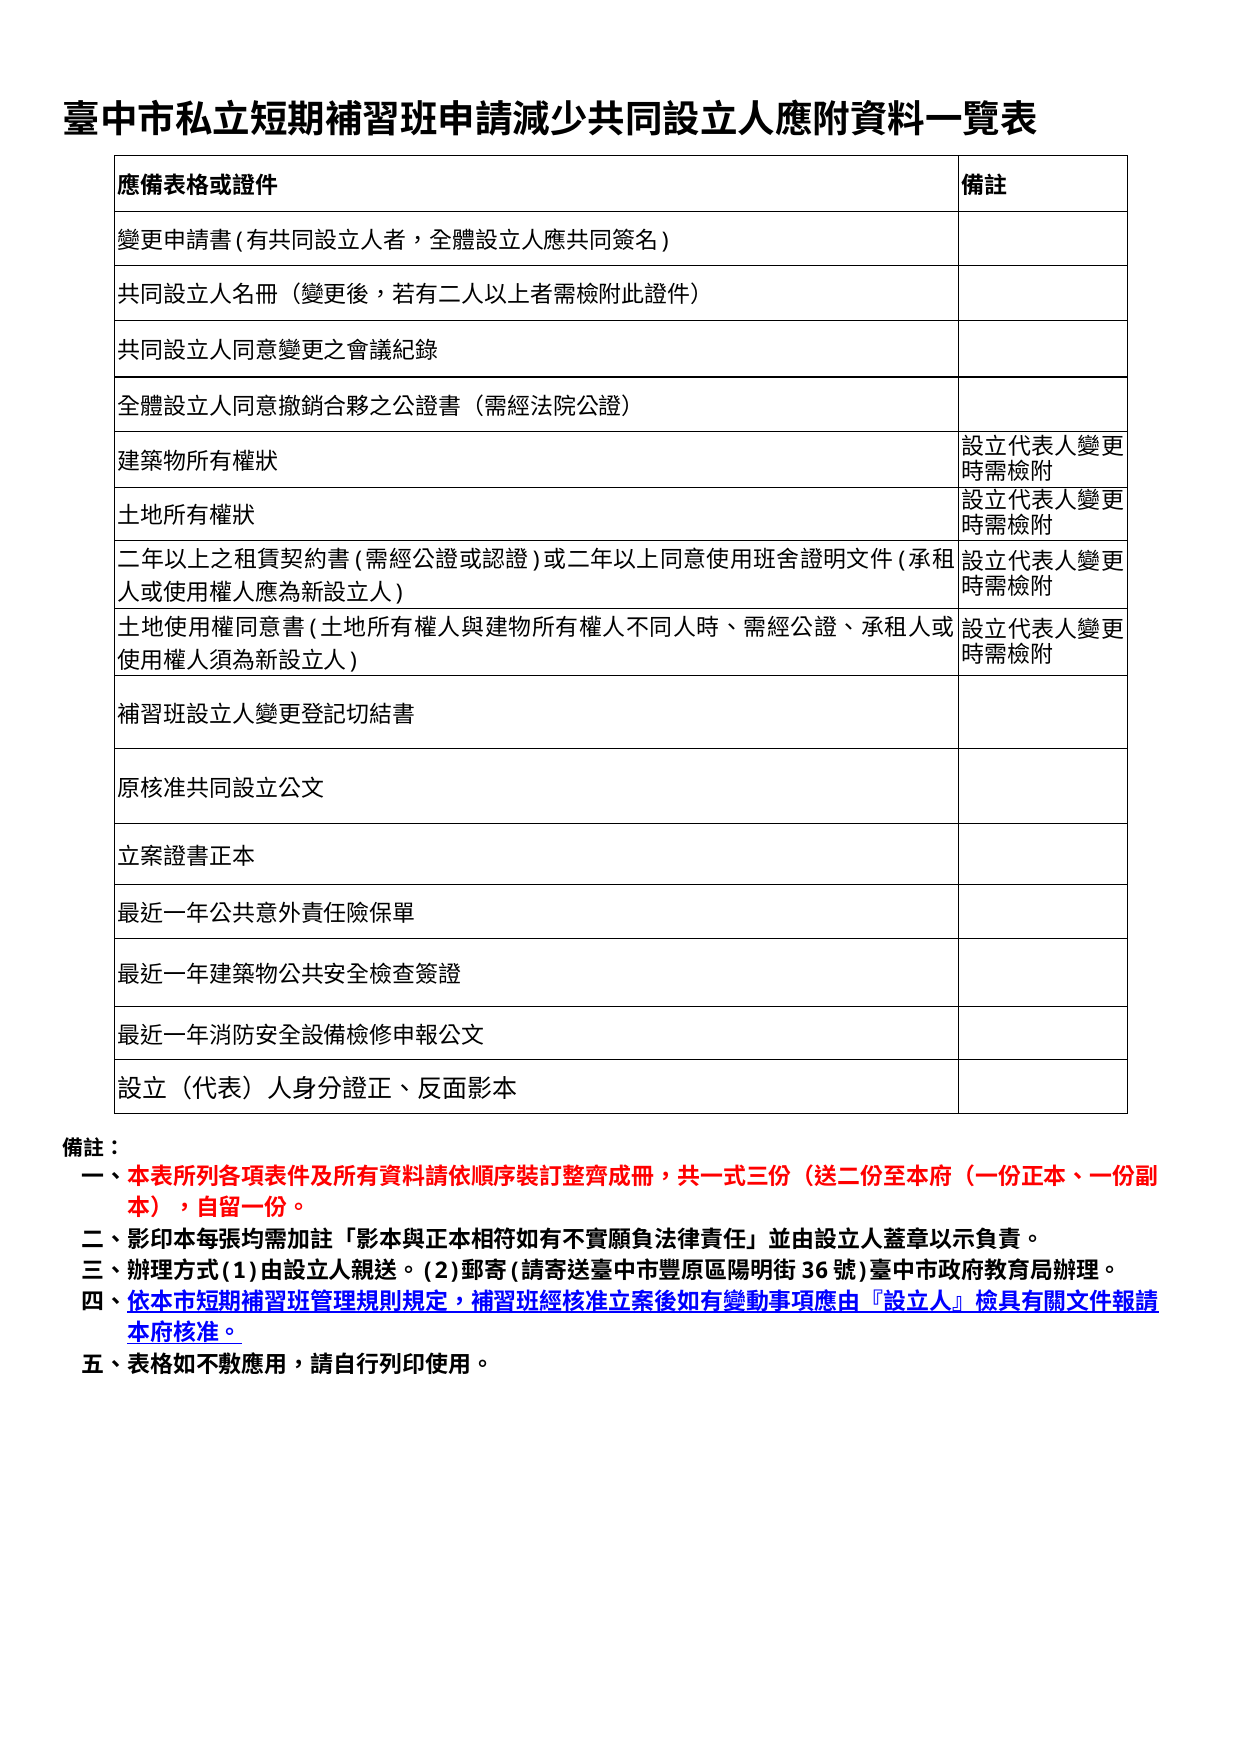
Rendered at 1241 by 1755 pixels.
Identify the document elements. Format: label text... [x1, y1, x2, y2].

table_header 備註 [959, 156, 1127, 211]
table_cell [959, 1007, 1127, 1059]
table_cell [959, 212, 1127, 265]
table_cell [959, 885, 1127, 938]
table_header 應備表格或證件 [115, 156, 958, 211]
table_cell 全體設立人同意撤銷合夥之公證書（需經法院公證） [115, 378, 958, 431]
table_cell 原核准共同設立公文 [115, 749, 958, 823]
text 備註： [63, 1137, 1176, 1159]
table_cell 建築物所有權狀 [115, 432, 958, 487]
table_cell 共同設立人名冊（變更後，若有二人以上者需檢附此證件） [115, 266, 958, 320]
table_cell 最近一年消防安全設備檢修申報公文 [115, 1007, 958, 1059]
table_cell 補習班設立人變更登記切結書 [115, 676, 958, 748]
table_cell [959, 378, 1127, 431]
table_cell 設立（代表）人身分證正、反面影本 [115, 1060, 958, 1113]
table_cell 設立代表人變更時需檢附 [959, 432, 1127, 487]
text 二、影印本每張均需加註「影本與正本相符如有不實願負法律責任」並由設立人蓋章以示負責。 [81, 1222, 1176, 1253]
table_cell 最近一年建築物公共安全檢查簽證 [115, 939, 958, 1006]
table_cell [959, 1060, 1127, 1113]
table_cell [959, 676, 1127, 748]
table_cell [959, 321, 1127, 376]
table_cell [959, 939, 1127, 1006]
table_cell 設立代表人變更時需檢附 [959, 541, 1127, 608]
text 四、依本市短期補習班管理規則規定，補習班經核准立案後如有變動事項應由『設立人』檢具有關文件報請本府核准。 [81, 1284, 1176, 1347]
table_cell 共同設立人同意變更之會議紀錄 [115, 321, 958, 376]
table_cell 二年以上之租賃契約書(需經公證或認證)或二年以上同意使用班舍證明文件(承租人或使用權人應為新設立人) [115, 541, 958, 608]
table_cell 設立代表人變更時需檢附 [959, 609, 1127, 675]
table_cell 立案證書正本 [115, 824, 958, 884]
table_cell 土地使用權同意書(土地所有權人與建物所有權人不同人時、需經公證、承租人或使用權人須為新設立人) [115, 609, 958, 675]
table_cell 變更申請書(有共同設立人者，全體設立人應共同簽名) [115, 212, 958, 265]
text 三、辦理方式(1)由設立人親送。(2)郵寄(請寄送臺中市豐原區陽明街36號)臺中市政府教育局辦理。 [81, 1253, 1176, 1284]
text 一、本表所列各項表件及所有資料請依順序裝訂整齊成冊，共一式三份（送二份至本府（一份正本、一份副本），自留一份。 [81, 1159, 1176, 1222]
table_cell [959, 824, 1127, 884]
text 臺中市私立短期補習班申請減少共同設立人應附資料一覽表 [63, 89, 1176, 143]
table_cell 土地所有權狀 [115, 488, 958, 540]
table_cell 最近一年公共意外責任險保單 [115, 885, 958, 938]
text 五、表格如不敷應用，請自行列印使用。 [81, 1347, 1176, 1378]
table_cell [959, 749, 1127, 823]
table_cell 設立代表人變更時需檢附 [959, 488, 1127, 540]
table_cell [959, 266, 1127, 320]
